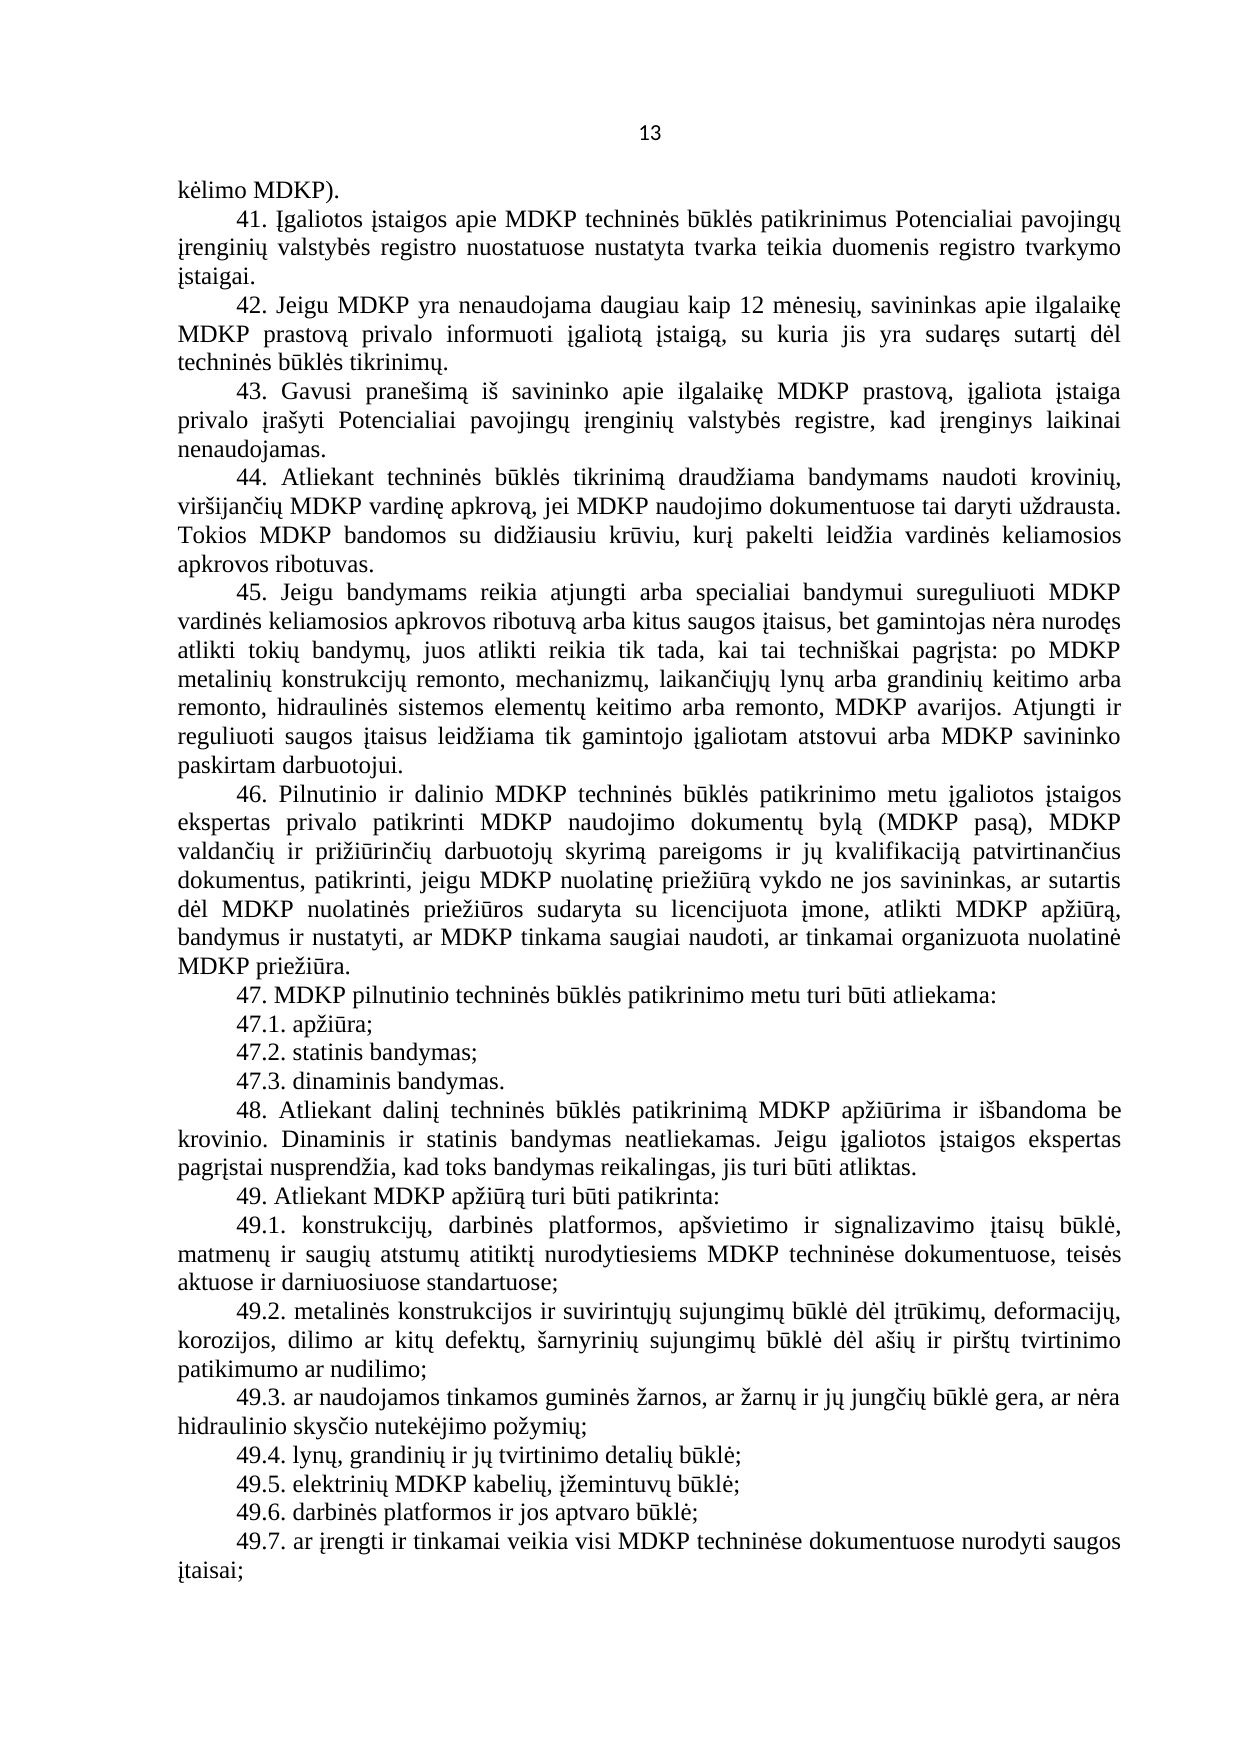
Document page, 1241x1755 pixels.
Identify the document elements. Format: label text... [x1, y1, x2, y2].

text 49.2. metalinės konstrukcijos ir suvirintųjų sujungimų būklė dėl įtrūkimų, deformacijų, korozijos, dilimo ar kitų defektų, šarnyrinių sujungimų būklė dėl ašių ir pirštų tvirtinimo patikimumo ar nudilimo; [177, 1296, 1122, 1382]
text 42. Jeigu MDKP yra nenaudojama daugiau kaip 12 mėnesių, savininkas apie ilgalaikę MDKP prastovą privalo informuoti įgaliotą įstaigą, su kuria jis yra sudaręs sutartį dėl techninės būklės tikrinimų. [177, 290, 1122, 376]
text 43. Gavusi pranešimą iš savininko apie ilgalaikę MDKP prastovą, įgaliota įstaiga privalo įrašyti Potencialiai pavojingų įrenginių valstybės registre, kad įrenginys laikinai nenaudojamas. [177, 376, 1122, 462]
text 46. Pilnutinio ir dalinio MDKP techninės būklės patikrinimo metu įgaliotos įstaigos ekspertas privalo patikrinti MDKP naudojimo dokumentų bylą (MDKP pasą), MDKP valdančių ir prižiūrinčių darbuotojų skyrimą pareigoms ir jų kvalifikaciją patvirtinančius dokumentus, patikrinti, jeigu MDKP nuolatinę priežiūrą vykdo ne jos savininkas, ar sutartis dėl MDKP nuolatinės priežiūros sudaryta su licencijuota įmone, atlikti MDKP apžiūrą, bandymus ir nustatyti, ar MDKP tinkama saugiai naudoti, ar tinkamai organizuota nuolatinė MDKP priežiūra. [177, 779, 1122, 980]
text 47. MDKP pilnutinio techninės būklės patikrinimo metu turi būti atliekama: [177, 980, 1122, 1009]
text 47.3. dinaminis bandymas. [177, 1066, 1122, 1095]
text 49. Atliekant MDKP apžiūrą turi būti patikrinta: [177, 1181, 1122, 1210]
text 47.2. statinis bandymas; [177, 1037, 1122, 1066]
text 41. Įgaliotos įstaigos apie MDKP techninės būklės patikrinimus Potencialiai pavojingų įrenginių valstybės registro nuostatuose nustatyta tvarka teikia duomenis registro tvarkymo įstaigai. [177, 204, 1122, 290]
text 49.1. konstrukcijų, darbinės platformos, apšvietimo ir signalizavimo įtaisų būklė, matmenų ir saugių atstumų atitiktį nurodytiesiems MDKP techninėse dokumentuose, teisės aktuose ir darniuosiuose standartuose; [177, 1210, 1122, 1296]
text 49.3. ar naudojamos tinkamos guminės žarnos, ar žarnų ir jų jungčių būklė gera, ar nėra hidraulinio skysčio nutekėjimo požymių; [177, 1382, 1122, 1440]
text 44. Atliekant techninės būklės tikrinimą draudžiama bandymams naudoti krovinių, viršijančių MDKP vardinę apkrovą, jei MDKP naudojimo dokumentuose tai daryti uždrausta. Tokios MDKP bandomos su didžiausiu krūviu, kurį pakelti leidžia vardinės keliamosios apkrovos ribotuvas. [177, 462, 1122, 577]
text 49.4. lynų, grandinių ir jų tvirtinimo detalių būklė; [177, 1440, 1122, 1469]
text kėlimo MDKP). [177, 175, 1122, 204]
text 49.6. darbinės platformos ir jos aptvaro būklė; [177, 1497, 1122, 1526]
text 48. Atliekant dalinį techninės būklės patikrinimą MDKP apžiūrima ir išbandoma be krovinio. Dinaminis ir statinis bandymas neatliekamas. Jeigu įgaliotos įstaigos ekspertas pagrįstai nusprendžia, kad toks bandymas reikalingas, jis turi būti atliktas. [177, 1095, 1122, 1181]
text 45. Jeigu bandymams reikia atjungti arba specialiai bandymui sureguliuoti MDKP vardinės keliamosios apkrovos ribotuvą arba kitus saugos įtaisus, bet gamintojas nėra nurodęs atlikti tokių bandymų, juos atlikti reikia tik tada, kai tai techniškai pagrįsta: po MDKP metalinių konstrukcijų remonto, mechanizmų, laikančiųjų lynų arba grandinių keitimo arba remonto, hidraulinės sistemos elementų keitimo arba remonto, MDKP avarijos. Atjungti ir reguliuoti saugos įtaisus leidžiama tik gamintojo įgaliotam atstovui arba MDKP savininko paskirtam darbuotojui. [177, 577, 1122, 779]
text 49.5. elektrinių MDKP kabelių, įžemintuvų būklė; [177, 1469, 1122, 1497]
text 47.1. apžiūra; [177, 1009, 1122, 1037]
text 49.7. ar įrengti ir tinkamai veikia visi MDKP techninėse dokumentuose nurodyti saugos įtaisai; [177, 1526, 1122, 1584]
